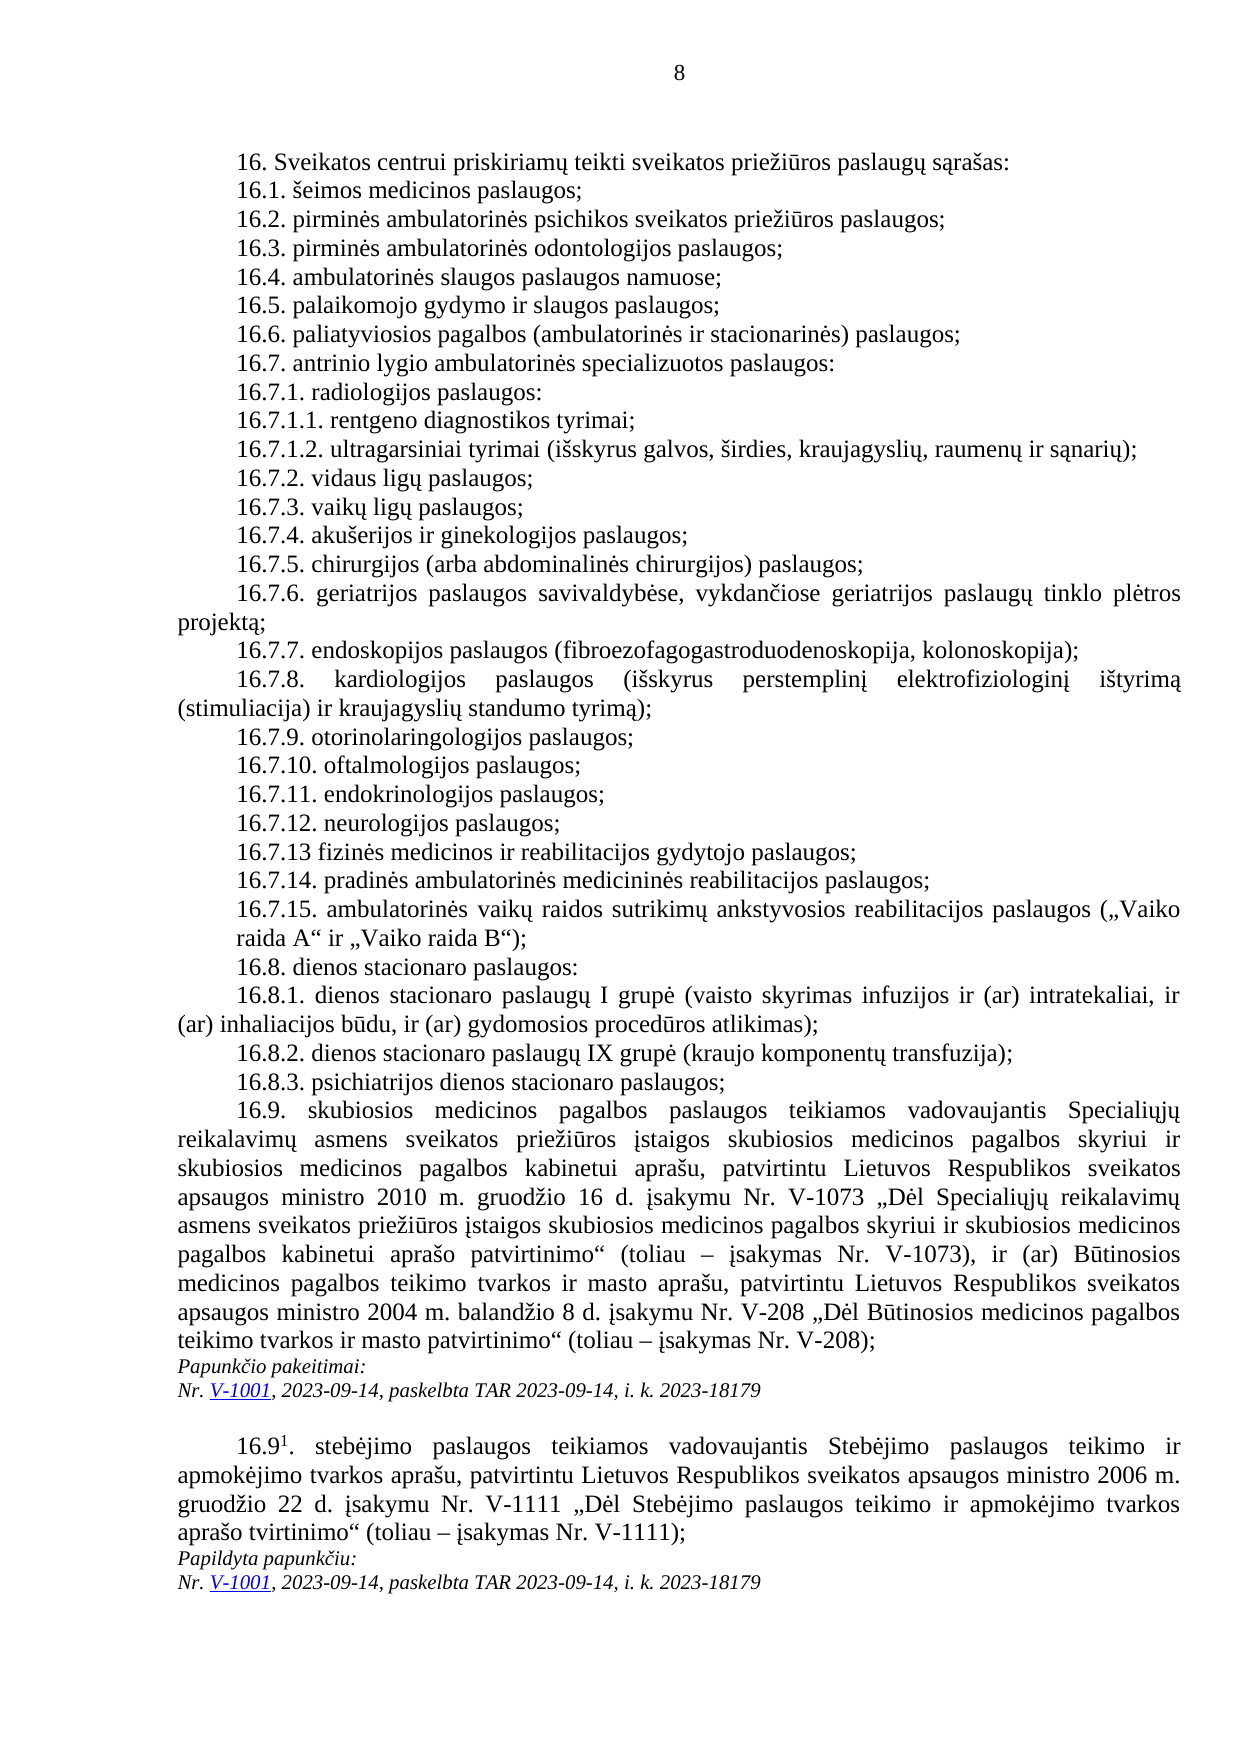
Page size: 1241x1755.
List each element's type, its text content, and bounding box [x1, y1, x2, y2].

text 16.8.2. dienos stacionaro paslaugų IX grupė (kraujo komponentų transfuzija); [177, 1038, 1181, 1067]
text Nr. V-1001, 2023-09-14, paskelbta TAR 2023-09-14, i. k. 2023-18179 [177, 1570, 1181, 1594]
text 16.8. dienos stacionaro paslaugos: [236, 952, 1181, 981]
text 16.9. skubiosios medicinos pagalbos paslaugos teikiamos vadovaujantis Specialiųjų reikalavimų asmens sveikatos priežiūros įstaigos skubiosios medicinos pagalbos skyriui ir skubiosios medicinos pagalbos kabinetui aprašu, patvirtintu Lietuvos Respublikos sveikatos apsaugos ministro 2010 m. gruodžio 16 d. įsakymu Nr. V-1073 „Dėl Specialiųjų reikalavimų asmens sveikatos priežiūros įstaigos skubiosios medicinos pagalbos skyriui ir skubiosios medicinos pagalbos kabinetui aprašo patvirtinimo“ (toliau – įsakymas Nr. V-1073), ir (ar) Būtinosios medicinos pagalbos teikimo tvarkos ir masto aprašu, patvirtintu Lietuvos Respublikos sveikatos apsaugos ministro 2004 m. balandžio 8 d. įsakymu Nr. V-208 „Dėl Būtinosios medicinos pagalbos teikimo tvarkos ir masto patvirtinimo“ (toliau – įsakymas Nr. V-208); [177, 1096, 1181, 1354]
text 16.7.13 fizinės medicinos ir reabilitacijos gydytojo paslaugos; [236, 837, 1181, 866]
text 16.7.2. vidaus ligų paslaugos; [236, 463, 1181, 492]
text 16.1. šeimos medicinos paslaugos; [177, 176, 1181, 204]
text 16.7.4. akušerijos ir ginekologijos paslaugos; [236, 521, 1181, 549]
text 16.2. pirminės ambulatorinės psichikos sveikatos priežiūros paslaugos; [177, 204, 1181, 233]
text 16.7.1. radiologijos paslaugos: [236, 377, 1181, 406]
text 16.7.6. geriatrijos paslaugos savivaldybėse, vykdančiose geriatrijos paslaugų tinklo plėtros projektą; [177, 578, 1181, 636]
text 16.7.1.2. ultragarsiniai tyrimai (išskyrus galvos, širdies, kraujagyslių, raumenų ir sąnarių); [236, 434, 1181, 463]
text 16.7.12. neurologijos paslaugos; [236, 808, 1181, 837]
text 16.7.7. endoskopijos paslaugos (fibroezofagogastroduodenoskopija, kolonoskopija); [236, 636, 1181, 664]
text 16.7. antrinio lygio ambulatorinės specializuotos paslaugos: [177, 348, 1181, 377]
text 16.5. palaikomojo gydymo ir slaugos paslaugos; [177, 291, 1181, 319]
text Papunkčio pakeitimai: [177, 1354, 1181, 1378]
text 16.8.3. psichiatrijos dienos stacionaro paslaugos; [177, 1067, 1181, 1096]
text Nr. V-1001, 2023-09-14, paskelbta TAR 2023-09-14, i. k. 2023-18179 [177, 1378, 1181, 1402]
text 16. Sveikatos centrui priskiriamų teikti sveikatos priežiūros paslaugų sąrašas: [177, 147, 1181, 176]
text 16.6. paliatyviosios pagalbos (ambulatorinės ir stacionarinės) paslaugos; [177, 319, 1181, 348]
text 16.7.9. otorinolaringologijos paslaugos; [236, 722, 1181, 751]
text 16.7.11. endokrinologijos paslaugos; [236, 779, 1181, 808]
text Papildyta papunkčiu: [177, 1546, 1181, 1570]
text 16.3. pirminės ambulatorinės odontologijos paslaugos; [177, 233, 1181, 262]
text 16.8.1. dienos stacionaro paslaugų I grupė (vaisto skyrimas infuzijos ir (ar) intratekaliai, ir (ar) inhaliacijos būdu, ir (ar) gydomosios procedūros atlikimas); [177, 981, 1181, 1038]
text 16.4. ambulatorinės slaugos paslaugos namuose; [177, 262, 1181, 291]
text 16.7.8. kardiologijos paslaugos (išskyrus perstemplinį elektrofiziologinį ištyrimą (stimuliacija) ir kraujagyslių standumo tyrimą); [177, 664, 1181, 722]
text 16.7.10. oftalmologijos paslaugos; [236, 751, 1181, 779]
text 16.91. stebėjimo paslaugos teikiamos vadovaujantis Stebėjimo paslaugos teikimo ir apmokėjimo tvarkos aprašu, patvirtintu Lietuvos Respublikos sveikatos apsaugos ministro 2006 m. gruodžio 22 d. įsakymu Nr. V-1111 „Dėl Stebėjimo paslaugos teikimo ir apmokėjimo tvarkos aprašo tvirtinimo“ (toliau – įsakymas Nr. V-1111); [177, 1431, 1181, 1546]
text 16.7.14. pradinės ambulatorinės medicininės reabilitacijos paslaugos; [236, 866, 1181, 894]
text 16.7.15. ambulatorinės vaikų raidos sutrikimų ankstyvosios reabilitacijos paslaugos („Vaiko raida A“ ir „Vaiko raida B“); [236, 894, 1181, 952]
text 16.7.3. vaikų ligų paslaugos; [236, 492, 1181, 521]
text 16.7.5. chirurgijos (arba abdominalinės chirurgijos) paslaugos; [236, 549, 1181, 578]
text 16.7.1.1. rentgeno diagnostikos tyrimai; [236, 406, 1181, 434]
